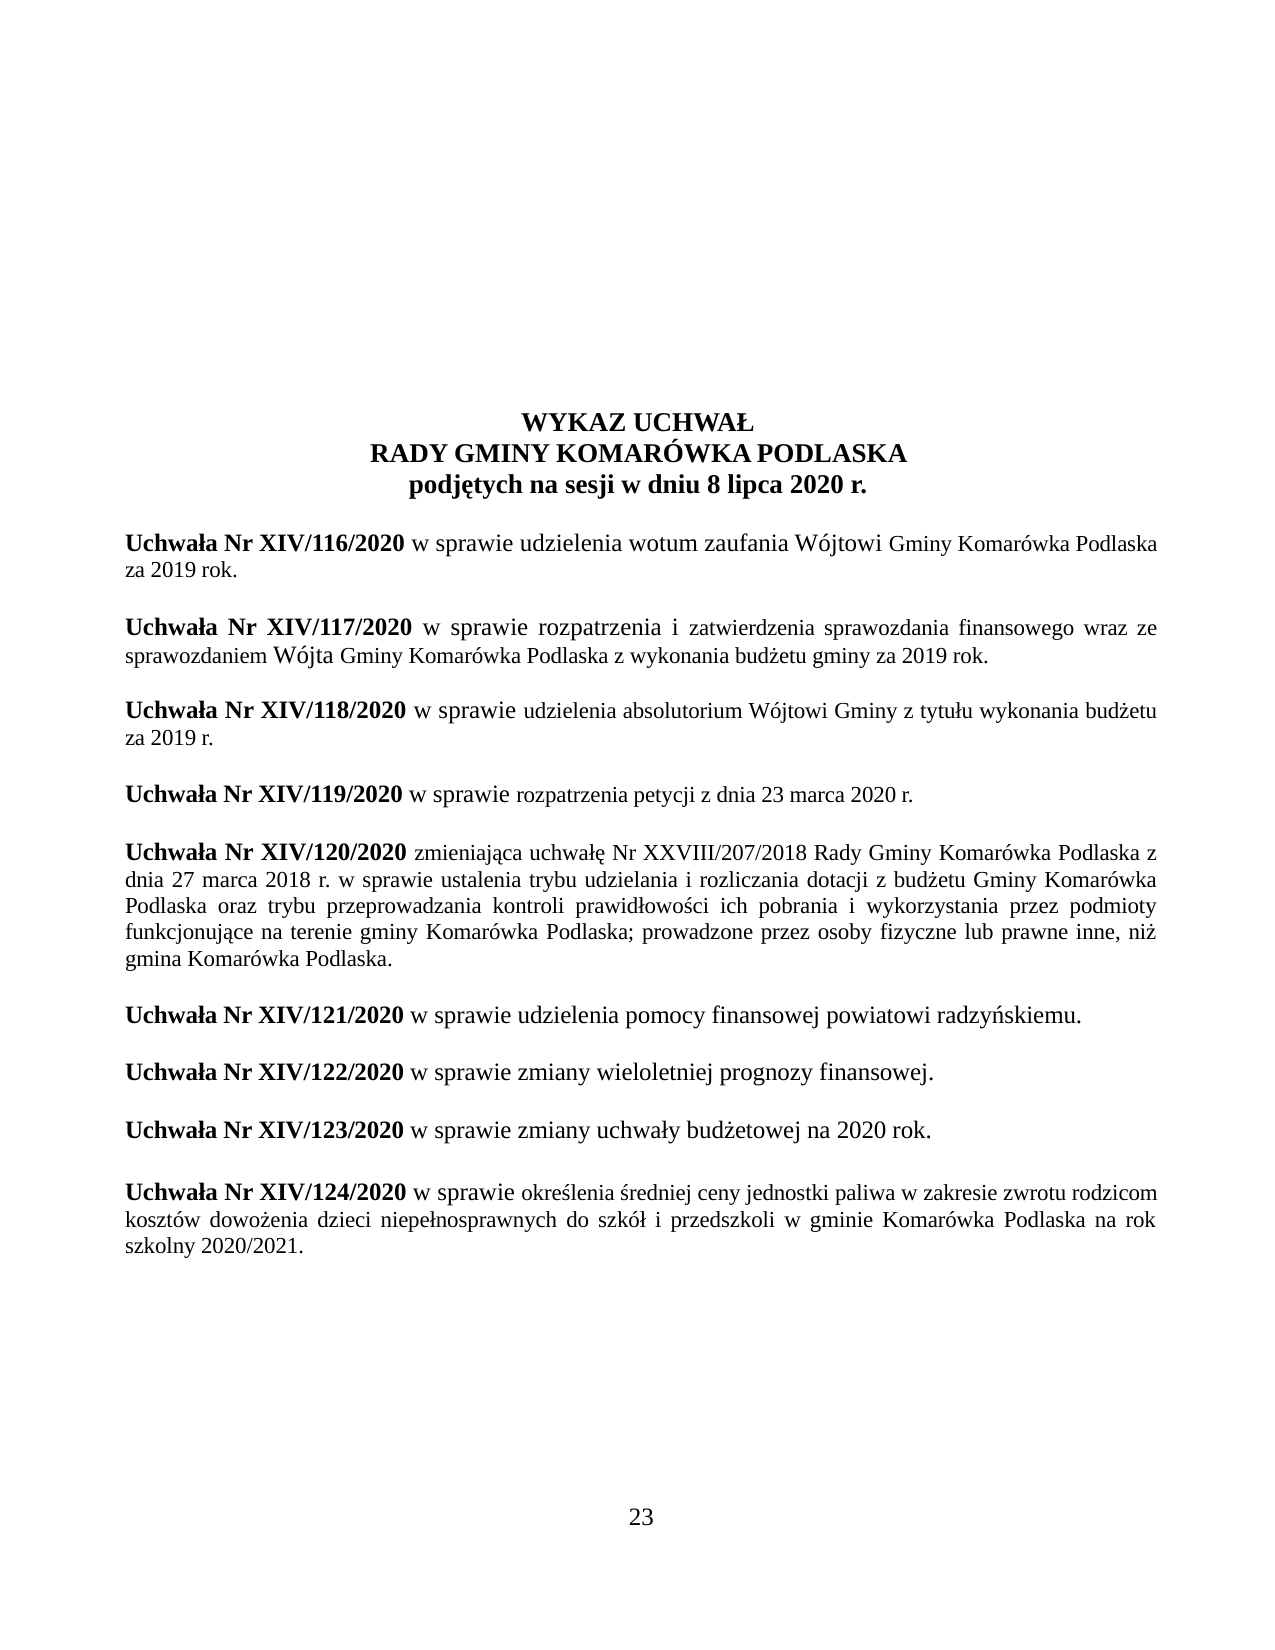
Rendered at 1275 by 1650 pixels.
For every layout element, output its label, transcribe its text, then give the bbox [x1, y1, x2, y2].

text Uchwała Nr XIV/123/2020 w sprawie zmiany uchwały budżetowej na 2020 rok. [125, 1115, 1158, 1143]
text Uchwała Nr XIV/120/2020 zmieniająca uchwałę Nr XXVIII/207/2018 Rady Gminy Komarówka Podlaska z dnia 27 marca 2018 r. w sprawie ustalenia trybu udzielania i rozliczania dotacji z budżetu Gminy Komarówka Podlaska oraz trybu przeprowadzania kontroli prawidłowości ich pobrania i wykorzystania przez podmioty funkcjonujące na terenie gminy Komarówka Podlaska; prowadzone przez osoby fizyczne lub prawne inne, niż gmina Komarówka Podlaska. [125, 837, 1158, 971]
text Uchwała Nr XIV/119/2020 w sprawie rozpatrzenia petycji z dnia 23 marca 2020 r. [125, 779, 1158, 808]
text podjętych na sesji w dniu 8 lipca 2020 r. [125, 468, 1158, 499]
text Uchwała Nr XIV/118/2020 w sprawie udzielenia absolutorium Wójtowi Gminy z tytułu wykonania budżetu za 2019 r. [125, 696, 1158, 751]
text Uchwała Nr XIV/124/2020 w sprawie określenia średniej ceny jednostki paliwa w zakresie zwrotu rodzicom kosztów dowożenia dzieci niepełnosprawnych do szkół i przedszkoli w gminie Komarówka Podlaska na rok szkolny 2020/2021. [125, 1177, 1158, 1258]
text Uchwała Nr XIV/117/2020 w sprawie rozpatrzenia i zatwierdzenia sprawozdania finansowego wraz ze sprawozdaniem Wójta Gminy Komarówka Podlaska z wykonania budżetu gminy za 2019 rok. [125, 612, 1158, 669]
text WYKAZ UCHWAŁ [125, 406, 1158, 437]
text Uchwała Nr XIV/122/2020 w sprawie zmiany wieloletniej prognozy finansowej. [125, 1057, 1158, 1086]
text RADY GMINY KOMARÓWKA PODLASKA [125, 437, 1158, 468]
text Uchwała Nr XIV/116/2020 w sprawie udzielenia wotum zaufania Wójtowi Gminy Komarówka Podlaska za 2019 rok. [125, 528, 1158, 583]
text Uchwała Nr XIV/121/2020 w sprawie udzielenia pomocy finansowej powiatowi radzyńskiemu. [125, 1000, 1158, 1028]
